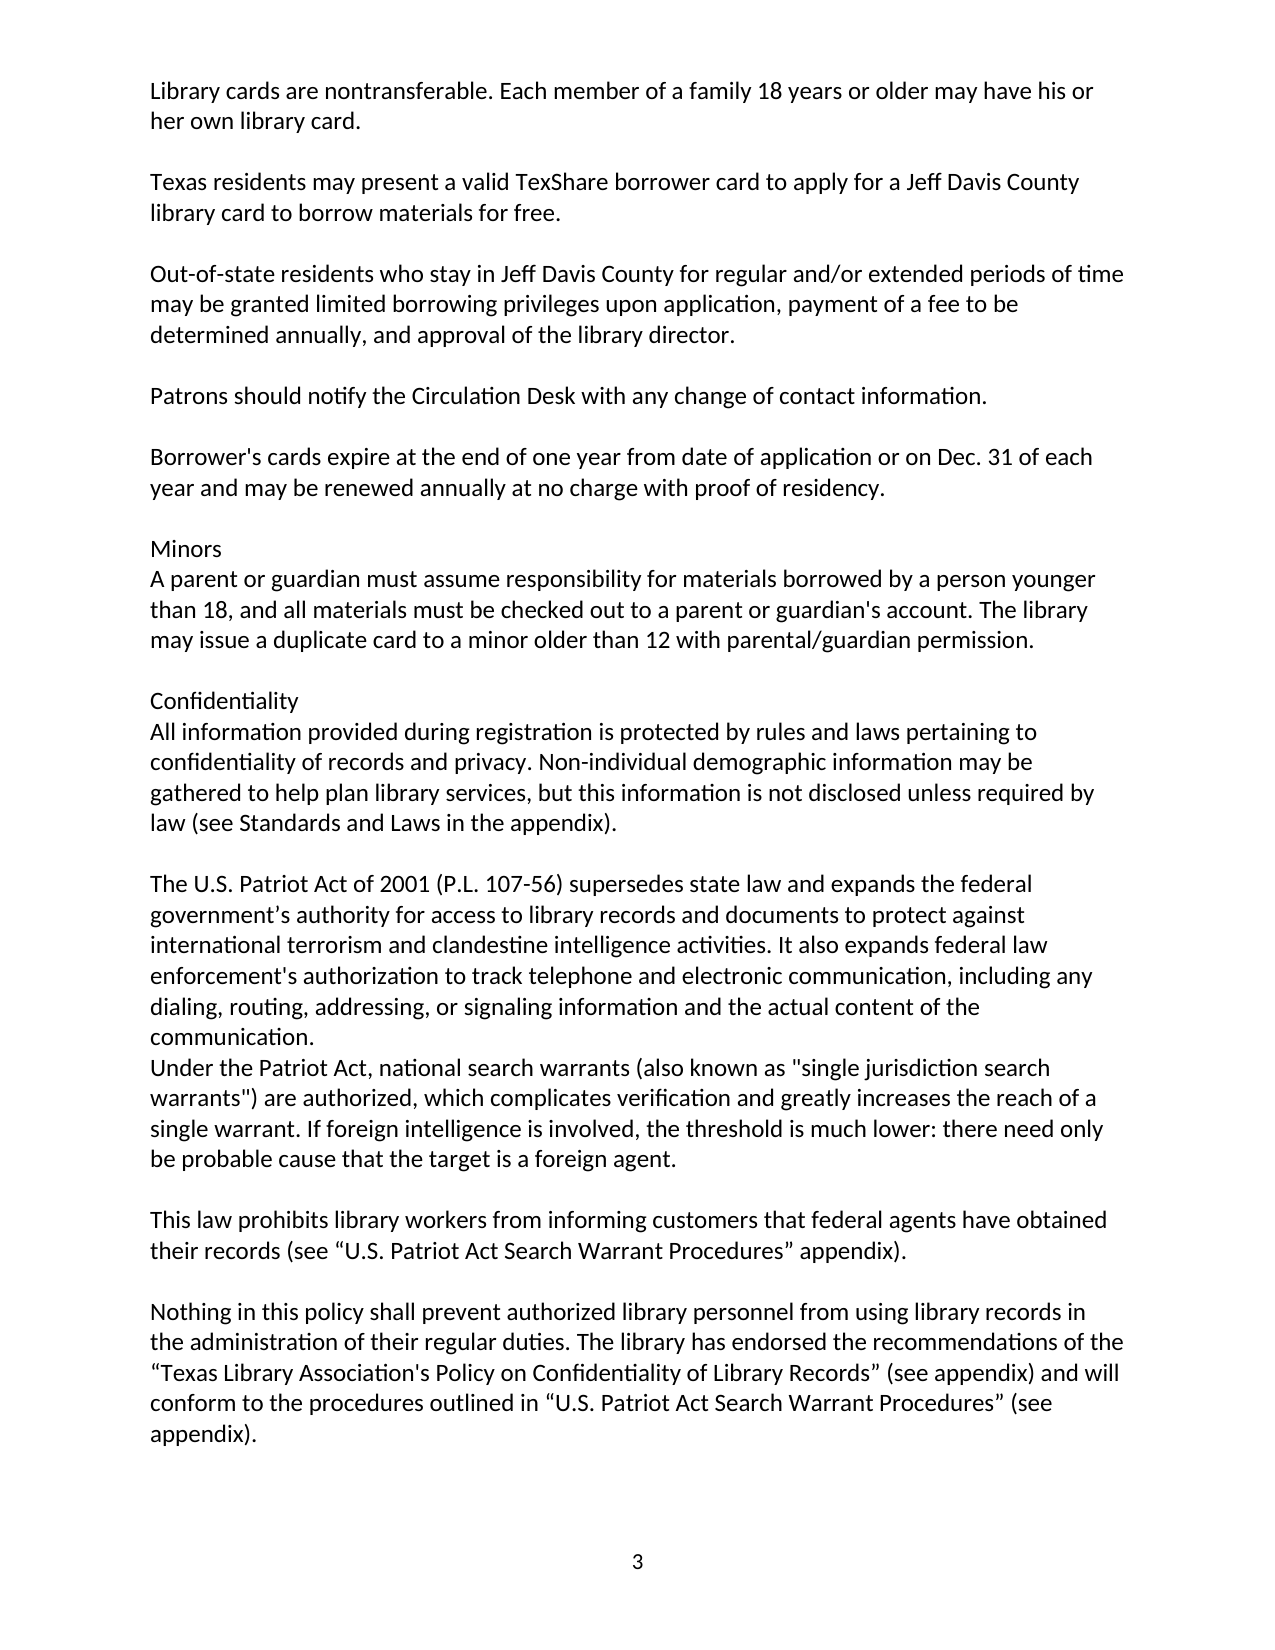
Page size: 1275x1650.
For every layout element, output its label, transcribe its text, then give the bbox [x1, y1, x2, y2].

text Confidentiality [150, 685, 1125, 716]
text Minors [150, 533, 1125, 563]
text Patrons should notify the Circulation Desk with any change of contact information. [150, 380, 1125, 411]
text A parent or guardian must assume responsibility for materials borrowed by a person younger than 18, and all materials must be checked out to a parent or guardian's account. The library may issue a duplicate card to a minor older than 12 with parental/guardian permission. [150, 563, 1125, 655]
text This law prohibits library workers from informing customers that federal agents have obtained their records (see “U.S. Patriot Act Search Warrant Procedures” appendix). [150, 1204, 1125, 1265]
text Under the Patriot Act, national search warrants (also known as "single jurisdiction search warrants") are authorized, which complicates verification and greatly increases the reach of a single warrant. If foreign intelligence is involved, the threshold is much lower: there need only be probable cause that the target is a foreign agent. [150, 1052, 1125, 1174]
text Borrower's cards expire at the end of one year from date of application or on Dec. 31 of each year and may be renewed annually at no charge with proof of residency. [150, 441, 1125, 502]
text Texas residents may present a valid TexShare borrower card to apply for a Jeff Davis County library card to borrow materials for free. [150, 167, 1125, 228]
text The U.S. Patriot Act of 2001 (P.L. 107-56) supersedes state law and expands the federal government’s authority for access to library records and documents to protect against international terrorism and clandestine intelligence activities. It also expands federal law enforcement's authorization to track telephone and electronic communication, including any dialing, routing, addressing, or signaling information and the actual content of the communication. [150, 868, 1125, 1052]
text Library cards are nontransferable. Each member of a family 18 years or older may have his or her own library card. [150, 75, 1125, 136]
text Out-of-state residents who stay in Jeff Davis County for regular and/or extended periods of time may be granted limited borrowing privileges upon application, payment of a fee to be determined annually, and approval of the library director. [150, 258, 1125, 350]
text All information provided during registration is protected by rules and laws pertaining to confidentiality of records and privacy. Non-individual demographic information may be gathered to help plan library services, but this information is not disclosed unless required by law (see Standards and Laws in the appendix). [150, 716, 1125, 838]
text Nothing in this policy shall prevent authorized library personnel from using library records in the administration of their regular duties. The library has endorsed the recommendations of the “Texas Library Association's Policy on Confidentiality of Library Records” (see appendix) and will conform to the procedures outlined in “U.S. Patriot Act Search Warrant Procedures” (see appendix). [150, 1296, 1125, 1448]
